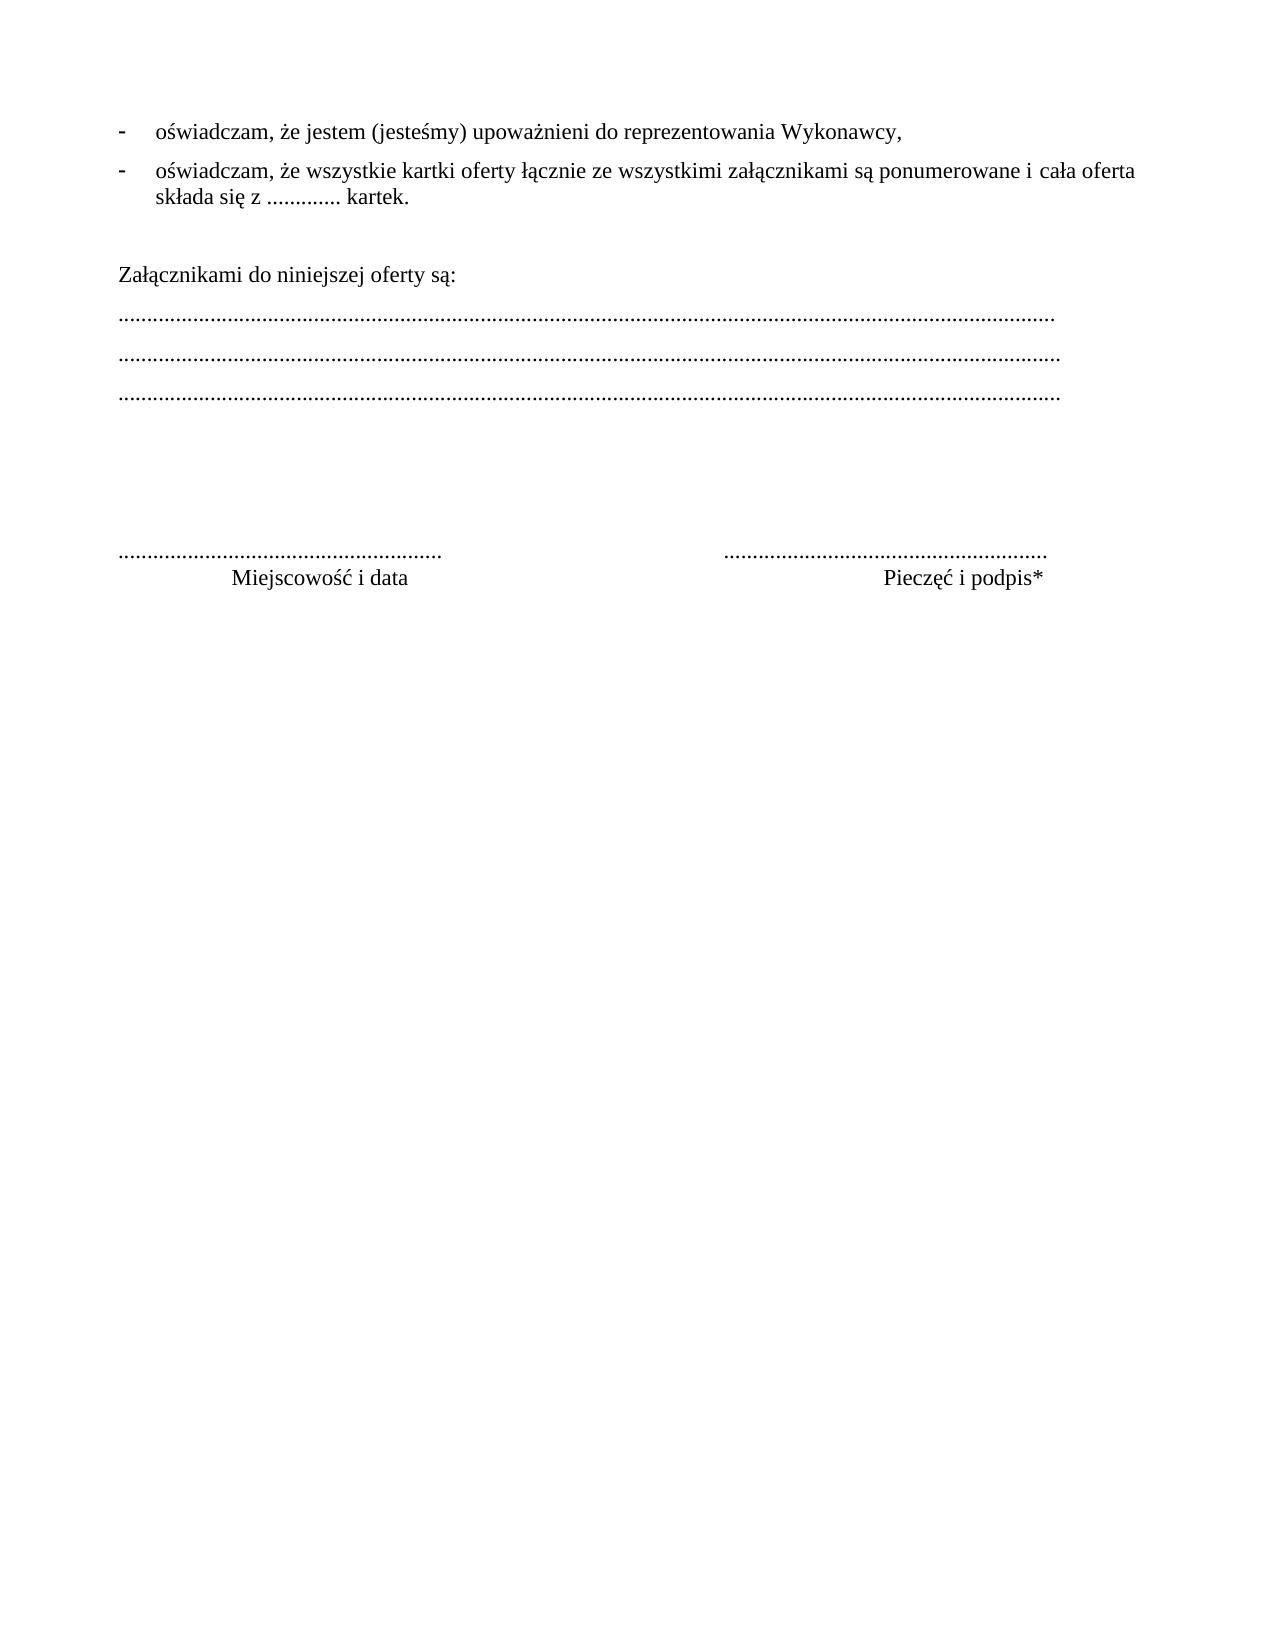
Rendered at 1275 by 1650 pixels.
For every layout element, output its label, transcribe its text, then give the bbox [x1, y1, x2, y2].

text Załącznikami do niniejszej oferty są: [118, 261, 1157, 287]
list oświadczam, że jestem (jesteśmy) upoważnieni do reprezentowania Wykonawcy, [118, 118, 1157, 144]
list oświadczam, że wszystkie kartki oferty łącznie ze wszystkimi załącznikami są ponumerowane i cała oferta składa się z ............. kartek. [118, 157, 1157, 210]
text Miejscowość i data Pieczęć i podpis* [118, 564, 1157, 590]
